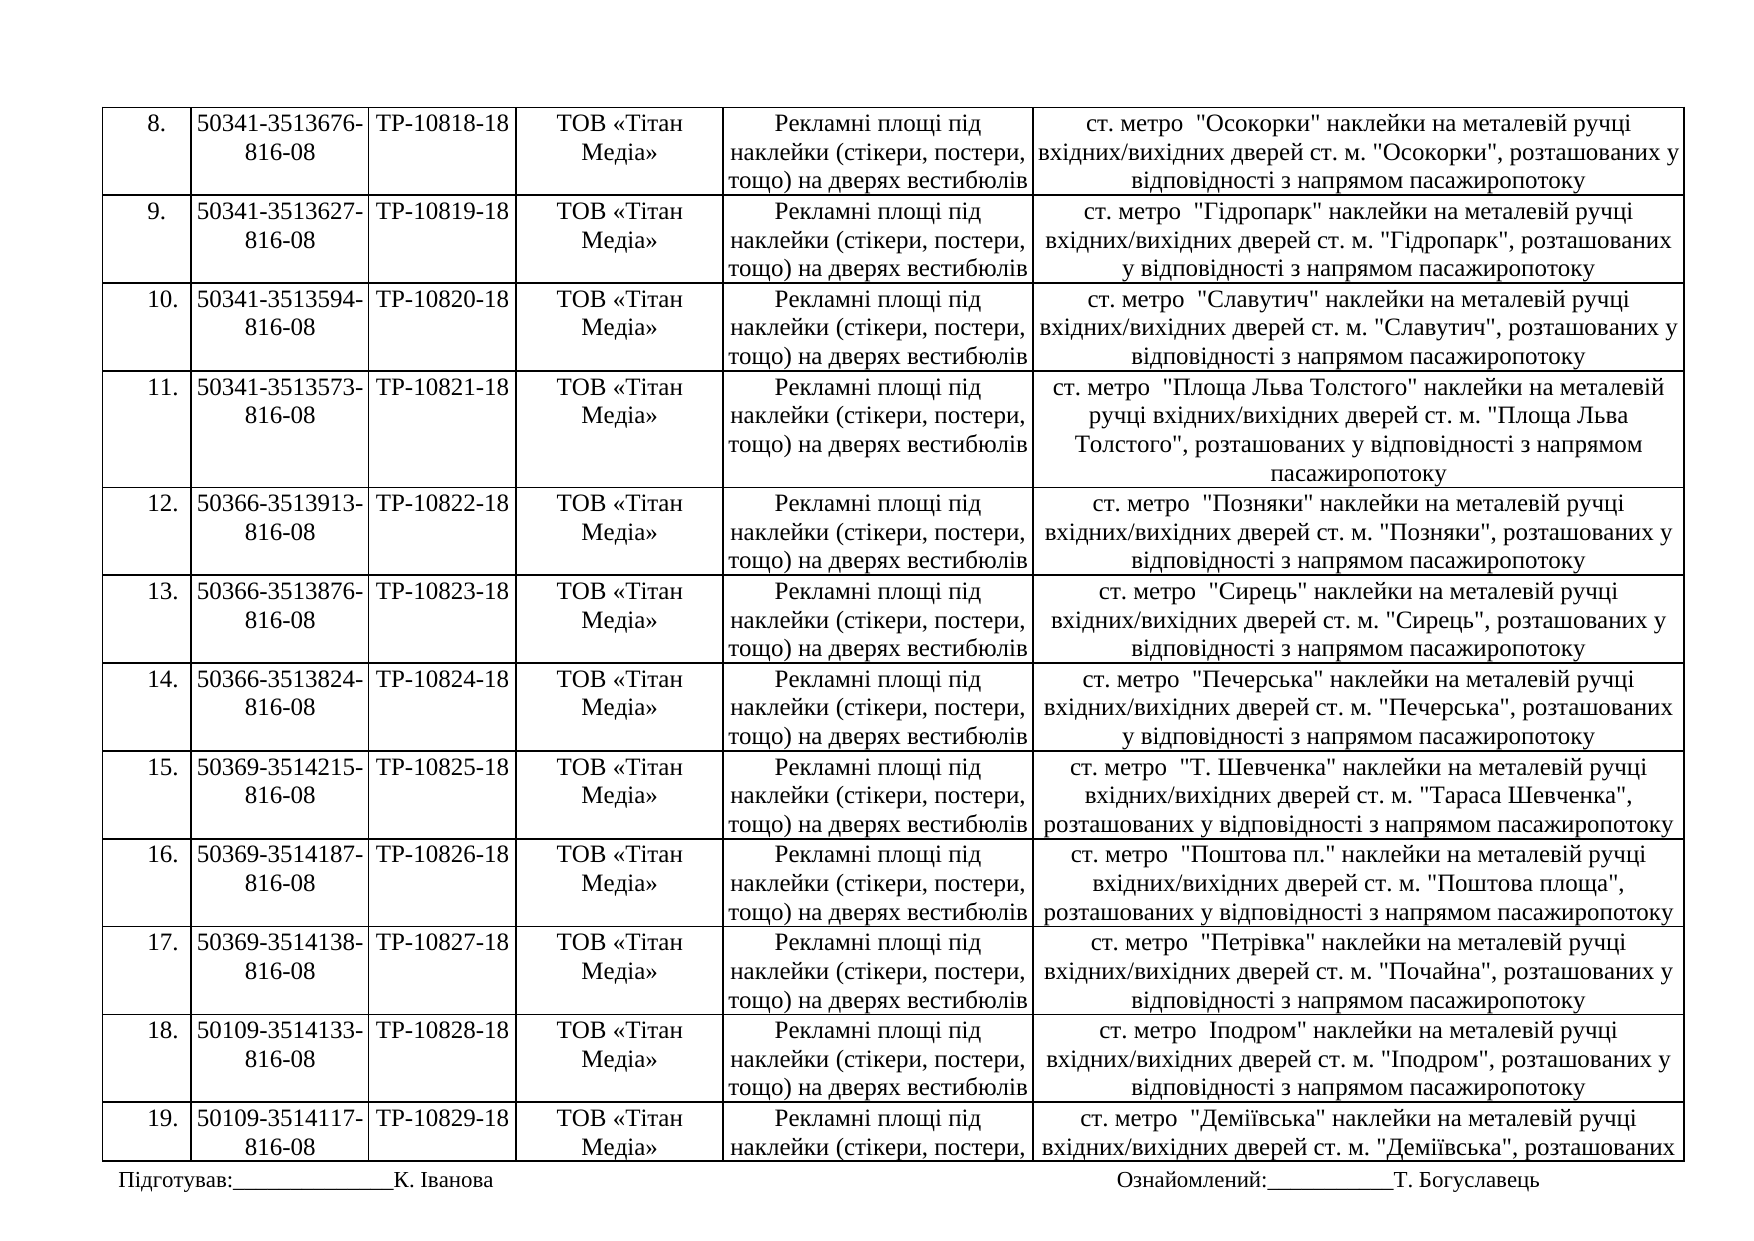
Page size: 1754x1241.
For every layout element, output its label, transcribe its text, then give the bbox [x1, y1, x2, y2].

table_cell Рекламні площі під наклейки (стікери, постери, тощо) на дверях вестибюлів [724, 1015, 1032, 1101]
table_cell [103, 372, 190, 487]
table_cell Рекламні площі під наклейки (стікери, постери, тощо) на дверях вестибюлів [724, 196, 1032, 282]
table_cell 50341-3513594-816-08 [192, 284, 368, 370]
table_cell ТОВ «Тітан Медіа» [517, 372, 722, 487]
table_cell [103, 488, 190, 574]
table_cell Рекламні площі під наклейки (стікери, постери, тощо) на дверях вестибюлів [724, 488, 1032, 574]
table_cell [103, 1015, 190, 1101]
table_cell [103, 196, 190, 282]
table_cell 50109-3514133-816-08 [192, 1015, 368, 1101]
table_cell 50369-3514215-816-08 [192, 752, 368, 838]
table_cell ТР-10829-18 [369, 1103, 515, 1160]
table_cell 50366-3513824-816-08 [192, 664, 368, 750]
table_cell ТР-10823-18 [369, 576, 515, 662]
table_cell ТР-10819-18 [369, 196, 515, 282]
table_cell 50366-3513913-816-08 [192, 488, 368, 574]
table_cell ТОВ «Тітан Медіа» [517, 752, 722, 838]
table_cell ст. метро "Поштова пл." наклейки на металевій ручці вхідних/вихідних дверей ст. м. "Поштова площа", розташованих у відповідності з напрямом пасажиропотоку [1034, 840, 1683, 926]
table_cell ст. метро "Осокорки" наклейки на металевій ручці вхідних/вихідних дверей ст. м. "Осокорки", розташованих у відповідності з напрямом пасажиропотоку [1034, 108, 1683, 194]
table_cell ТОВ «Тітан Медіа» [517, 1015, 722, 1101]
table_cell ст. метро "Гідропарк" наклейки на металевій ручці вхідних/вихідних дверей ст. м. "Гідропарк", розташованих у відповідності з напрямом пасажиропотоку [1034, 196, 1683, 282]
table_cell Рекламні площі під наклейки (стікери, постери, тощо) на дверях вестибюлів [724, 664, 1032, 750]
table_cell [103, 752, 190, 838]
table_cell ТР-10820-18 [369, 284, 515, 370]
table_cell ТОВ «Тітан Медіа» [517, 927, 722, 1013]
table_cell ст. метро "Площа Льва Толстого" наклейки на металевій ручці вхідних/вихідних дверей ст. м. "Площа Льва Толстого", розташованих у відповідності з напрямом пасажиропотоку [1034, 372, 1683, 487]
table_cell ТР-10826-18 [369, 840, 515, 926]
table_cell ст. метро "Печерська" наклейки на металевій ручці вхідних/вихідних дверей ст. м. "Печерська", розташованих у відповідності з напрямом пасажиропотоку [1034, 664, 1683, 750]
table_cell ст. метро "Сирець" наклейки на металевій ручці вхідних/вихідних дверей ст. м. "Сирець", розташованих у відповідності з напрямом пасажиропотоку [1034, 576, 1683, 662]
table_cell [103, 576, 190, 662]
table_cell ТР-10824-18 [369, 664, 515, 750]
table_cell ст. метро "Т. Шевченка" наклейки на металевій ручці вхідних/вихідних дверей ст. м. "Тараса Шевченка", розташованих у відповідності з напрямом пасажиропотоку [1034, 752, 1683, 838]
table_cell ТОВ «Тітан Медіа» [517, 1103, 722, 1160]
table_cell [103, 1103, 190, 1160]
table_cell ТР-10821-18 [369, 372, 515, 487]
table_cell [103, 284, 190, 370]
table_cell 50341-3513573-816-08 [192, 372, 368, 487]
table_cell ст. метро "Позняки" наклейки на металевій ручці вхідних/вихідних дверей ст. м. "Позняки", розташованих у відповідності з напрямом пасажиропотоку [1034, 488, 1683, 574]
table_cell [103, 664, 190, 750]
table_cell [103, 927, 190, 1013]
table_cell ТОВ «Тітан Медіа» [517, 488, 722, 574]
table_cell Рекламні площі під наклейки (стікери, постери, тощо) на дверях вестибюлів [724, 576, 1032, 662]
table_cell Рекламні площі під наклейки (стікери, постери, тощо) на дверях вестибюлів [724, 840, 1032, 926]
table_cell ст. метро "Петрівка" наклейки на металевій ручці вхідних/вихідних дверей ст. м. "Почайна", розташованих у відповідності з напрямом пасажиропотоку [1034, 927, 1683, 1013]
table_cell 50369-3514138-816-08 [192, 927, 368, 1013]
table_cell Рекламні площі під наклейки (стікери, постери, тощо) на дверях вестибюлів [724, 108, 1032, 194]
table_cell ст. метро "Деміївська" наклейки на металевій ручці вхідних/вихідних дверей ст. м. "Деміївська", розташованих [1034, 1103, 1683, 1160]
table_cell ТОВ «Тітан Медіа» [517, 284, 722, 370]
table_cell ТОВ «Тітан Медіа» [517, 108, 722, 194]
table_cell Рекламні площі під наклейки (стікери, постери, тощо) на дверях вестибюлів [724, 752, 1032, 838]
table_cell 50366-3513876-816-08 [192, 576, 368, 662]
table_cell ТОВ «Тітан Медіа» [517, 576, 722, 662]
table_cell [103, 108, 190, 194]
table_cell ТР-10825-18 [369, 752, 515, 838]
table_cell ТР-10827-18 [369, 927, 515, 1013]
table_cell ТОВ «Тітан Медіа» [517, 196, 722, 282]
table_cell Рекламні площі під наклейки (стікери, постери, [724, 1103, 1032, 1160]
table_cell ТР-10822-18 [369, 488, 515, 574]
table_cell [103, 840, 190, 926]
table_cell ТОВ «Тітан Медіа» [517, 840, 722, 926]
table_cell 50341-3513676-816-08 [192, 108, 368, 194]
table_cell ст. метро Іподром" наклейки на металевій ручці вхідних/вихідних дверей ст. м. "Іподром", розташованих у відповідності з напрямом пасажиропотоку [1034, 1015, 1683, 1101]
table_cell 50341-3513627-816-08 [192, 196, 368, 282]
table_cell ТОВ «Тітан Медіа» [517, 664, 722, 750]
table_cell ст. метро "Славутич" наклейки на металевій ручці вхідних/вихідних дверей ст. м. "Славутич", розташованих у відповідності з напрямом пасажиропотоку [1034, 284, 1683, 370]
table_cell Рекламні площі під наклейки (стікери, постери, тощо) на дверях вестибюлів [724, 927, 1032, 1013]
table_cell Рекламні площі під наклейки (стікери, постери, тощо) на дверях вестибюлів [724, 284, 1032, 370]
table_cell Рекламні площі під наклейки (стікери, постери, тощо) на дверях вестибюлів [724, 372, 1032, 487]
table_cell ТР-10818-18 [369, 108, 515, 194]
table_cell 50369-3514187-816-08 [192, 840, 368, 926]
table_cell 50109-3514117-816-08 [192, 1103, 368, 1160]
table_cell ТР-10828-18 [369, 1015, 515, 1101]
